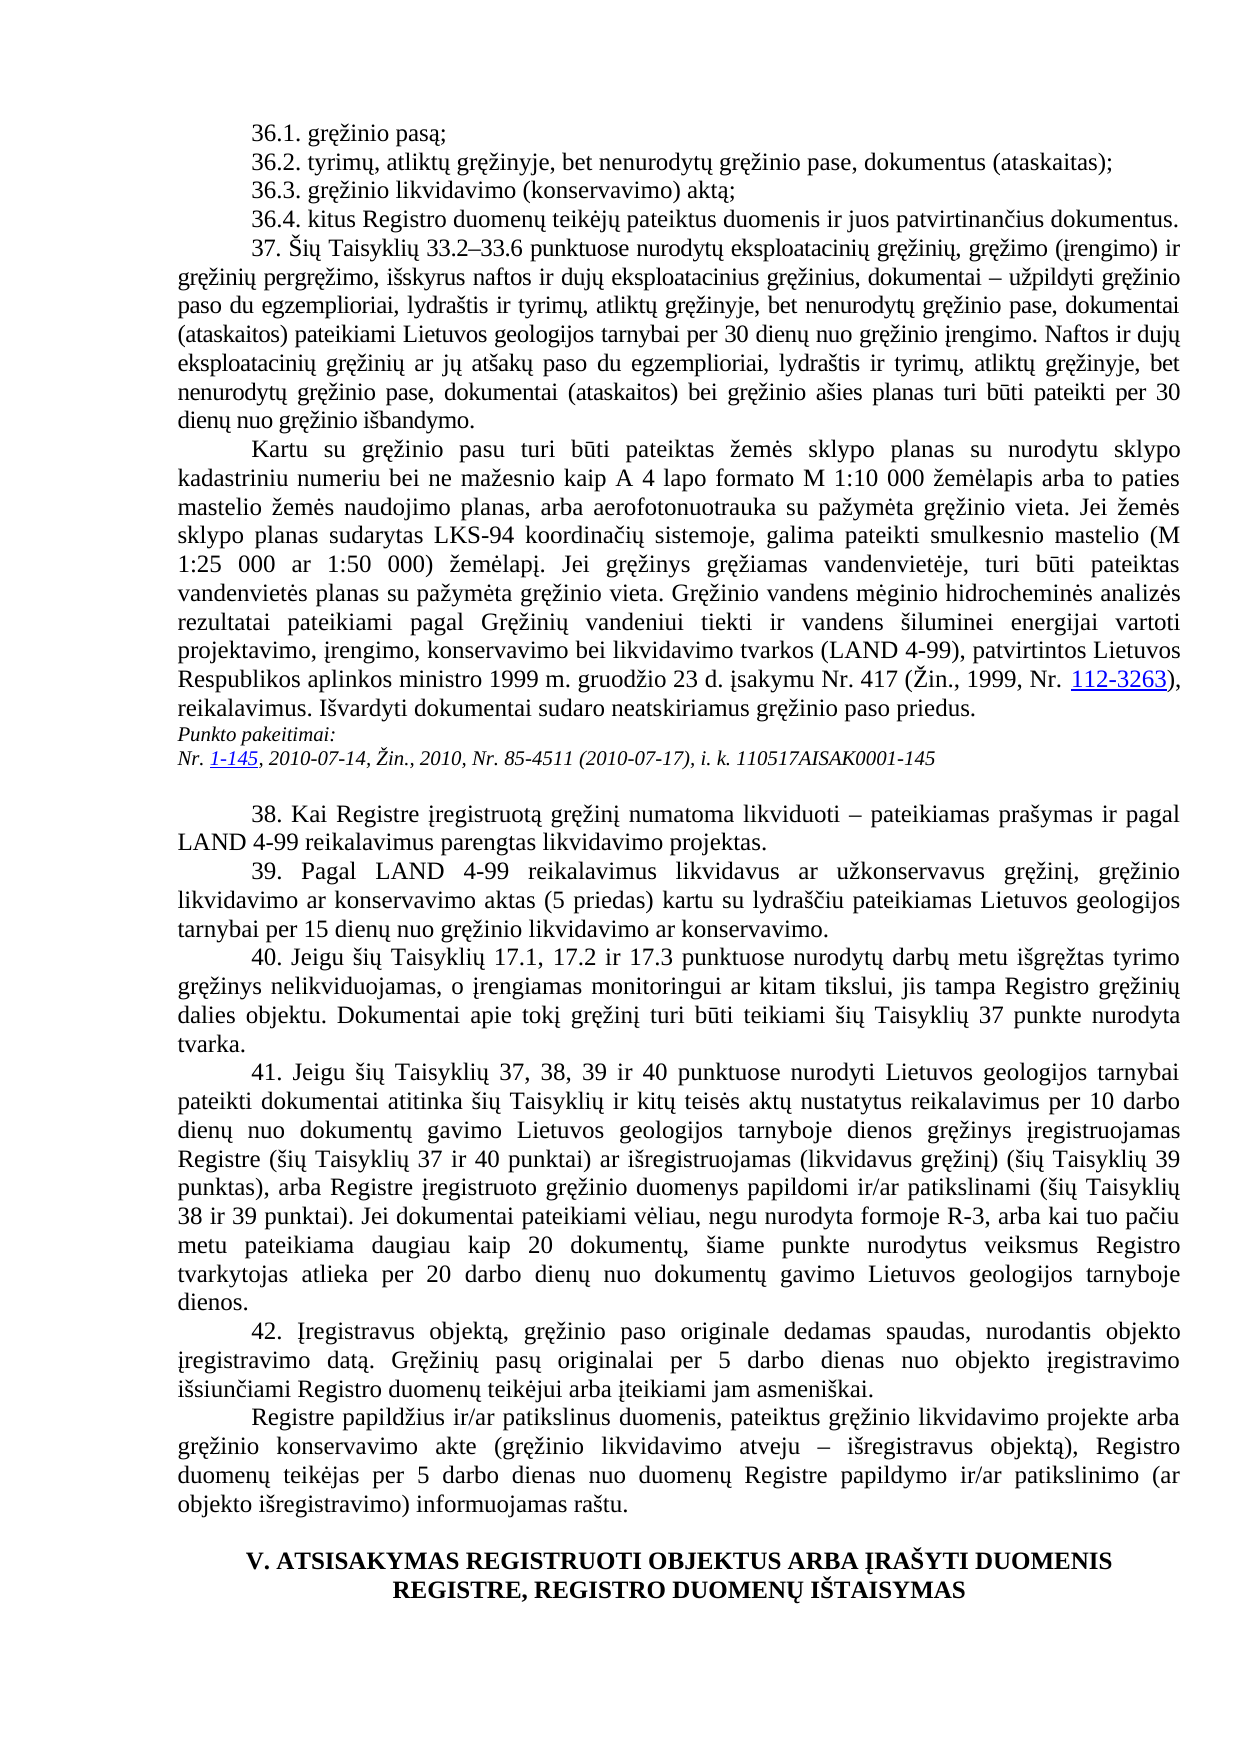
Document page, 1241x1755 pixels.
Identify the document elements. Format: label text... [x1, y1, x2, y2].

text 36.3. gręžinio likvidavimo (konservavimo) aktą; [177, 176, 1181, 204]
text Kartu su gręžinio pasu turi būti pateiktas žemės sklypo planas su nurodytu sklypo kadastriniu numeriu bei ne mažesnio kaip A 4 lapo formato M 1:10 000 žemėlapis arba to paties mastelio žemės naudojimo planas, arba aerofotonuotrauka su pažymėta gręžinio vieta. Jei žemės sklypo planas sudarytas LKS-94 koordinačių sistemoje, galima pateikti smulkesnio mastelio (M 1:25 000 ar 1:50 000) žemėlapį. Jei gręžinys gręžiamas vandenvietėje, turi būti pateiktas vandenvietės planas su pažymėta gręžinio vieta. Gręžinio vandens mėginio hidrocheminės analizės rezultatai pateikiami pagal Gręžinių vandeniui tiekti ir vandens šiluminei energijai vartoti projektavimo, įrengimo, konservavimo bei likvidavimo tvarkos (LAND 4-99), patvirtintos Lietuvos Respublikos aplinkos ministro 1999 m. gruodžio 23 d. įsakymu Nr. 417 (Žin., 1999, Nr. 112-3263), reikalavimus. Išvardyti dokumentai sudaro neatskiriamus gręžinio paso priedus. [177, 434, 1181, 722]
text 39. Pagal LAND 4-99 reikalavimus likvidavus ar užkonservavus gręžinį, gręžinio likvidavimo ar konservavimo aktas (5 priedas) kartu su lydraščiu pateikiamas Lietuvos geologijos tarnybai per 15 dienų nuo gręžinio likvidavimo ar konservavimo. [177, 856, 1181, 942]
text 36.1. gręžinio pasą; [177, 118, 1181, 147]
text 41. Jeigu šių Taisyklių 37, 38, 39 ir 40 punktuose nurodyti Lietuvos geologijos tarnybai pateikti dokumentai atitinka šių Taisyklių ir kitų teisės aktų nustatytus reikalavimus per 10 darbo dienų nuo dokumentų gavimo Lietuvos geologijos tarnyboje dienos gręžinys įregistruojamas Registre (šių Taisyklių 37 ir 40 punktai) ar išregistruojamas (likvidavus gręžinį) (šių Taisyklių 39 punktas), arba Registre įregistruoto gręžinio duomenys papildomi ir/ar patikslinami (šių Taisyklių 38 ir 39 punktai). Jei dokumentai pateikiami vėliau, negu nurodyta formoje R-3, arba kai tuo pačiu metu pateikiama daugiau kaip 20 dokumentų, šiame punkte nurodytus veiksmus Registro tvarkytojas atlieka per 20 darbo dienų nuo dokumentų gavimo Lietuvos geologijos tarnyboje dienos. [177, 1057, 1181, 1316]
text 38. Kai Registre įregistruotą gręžinį numatoma likviduoti – pateikiamas prašymas ir pagal LAND 4-99 reikalavimus parengtas likvidavimo projektas. [177, 799, 1181, 856]
text Punkto pakeitimai: [177, 722, 1181, 746]
text 42. Įregistravus objektą, gręžinio paso originale dedamas spaudas, nurodantis objekto įregistravimo datą. Gręžinių pasų originalai per 5 darbo dienas nuo objekto įregistravimo išsiunčiami Registro duomenų teikėjui arba įteikiami jam asmeniškai. [177, 1316, 1181, 1402]
text Nr. 1-145, 2010-07-14, Žin., 2010, Nr. 85-4511 (2010-07-17), i. k. 110517AISAK0001-145 [177, 746, 1181, 770]
text 40. Jeigu šių Taisyklių 17.1, 17.2 ir 17.3 punktuose nurodytų darbų metu išgręžtas tyrimo gręžinys nelikviduojamas, o įrengiamas monitoringui ar kitam tikslui, jis tampa Registro gręžinių dalies objektu. Dokumentai apie tokį gręžinį turi būti teikiami šių Taisyklių 37 punkte nurodyta tvarka. [177, 942, 1181, 1057]
text 36.2. tyrimų, atliktų gręžinyje, bet nenurodytų gręžinio pase, dokumentus (ataskaitas); [177, 147, 1181, 176]
text V. ATSISAKYMAS REGISTRUOTI OBJEKTUS ARBA ĮRAŠYTI DUOMENIS REGISTRE, REGISTRO DUOMENŲ IŠTAISYMAS [177, 1546, 1181, 1604]
text Registre papildžius ir/ar patikslinus duomenis, pateiktus gręžinio likvidavimo projekte arba gręžinio konservavimo akte (gręžinio likvidavimo atveju – išregistravus objektą), Registro duomenų teikėjas per 5 darbo dienas nuo duomenų Registre papildymo ir/ar patikslinimo (ar objekto išregistravimo) informuojamas raštu. [177, 1402, 1181, 1517]
text 37. Šių Taisyklių 33.2–33.6 punktuose nurodytų eksploatacinių gręžinių, gręžimo (įrengimo) ir gręžinių pergręžimo, išskyrus naftos ir dujų eksploatacinius gręžinius, dokumentai – užpildyti gręžinio paso du egzemplioriai, lydraštis ir tyrimų, atliktų gręžinyje, bet nenurodytų gręžinio pase, dokumentai (ataskaitos) pateikiami Lietuvos geologijos tarnybai per 30 dienų nuo gręžinio įrengimo. Naftos ir dujų eksploatacinių gręžinių ar jų atšakų paso du egzemplioriai, lydraštis ir tyrimų, atliktų gręžinyje, bet nenurodytų gręžinio pase, dokumentai (ataskaitos) bei gręžinio ašies planas turi būti pateikti per 30 dienų nuo gręžinio išbandymo. [177, 233, 1181, 434]
text 36.4. kitus Registro duomenų teikėjų pateiktus duomenis ir juos patvirtinančius dokumentus. [177, 204, 1181, 233]
